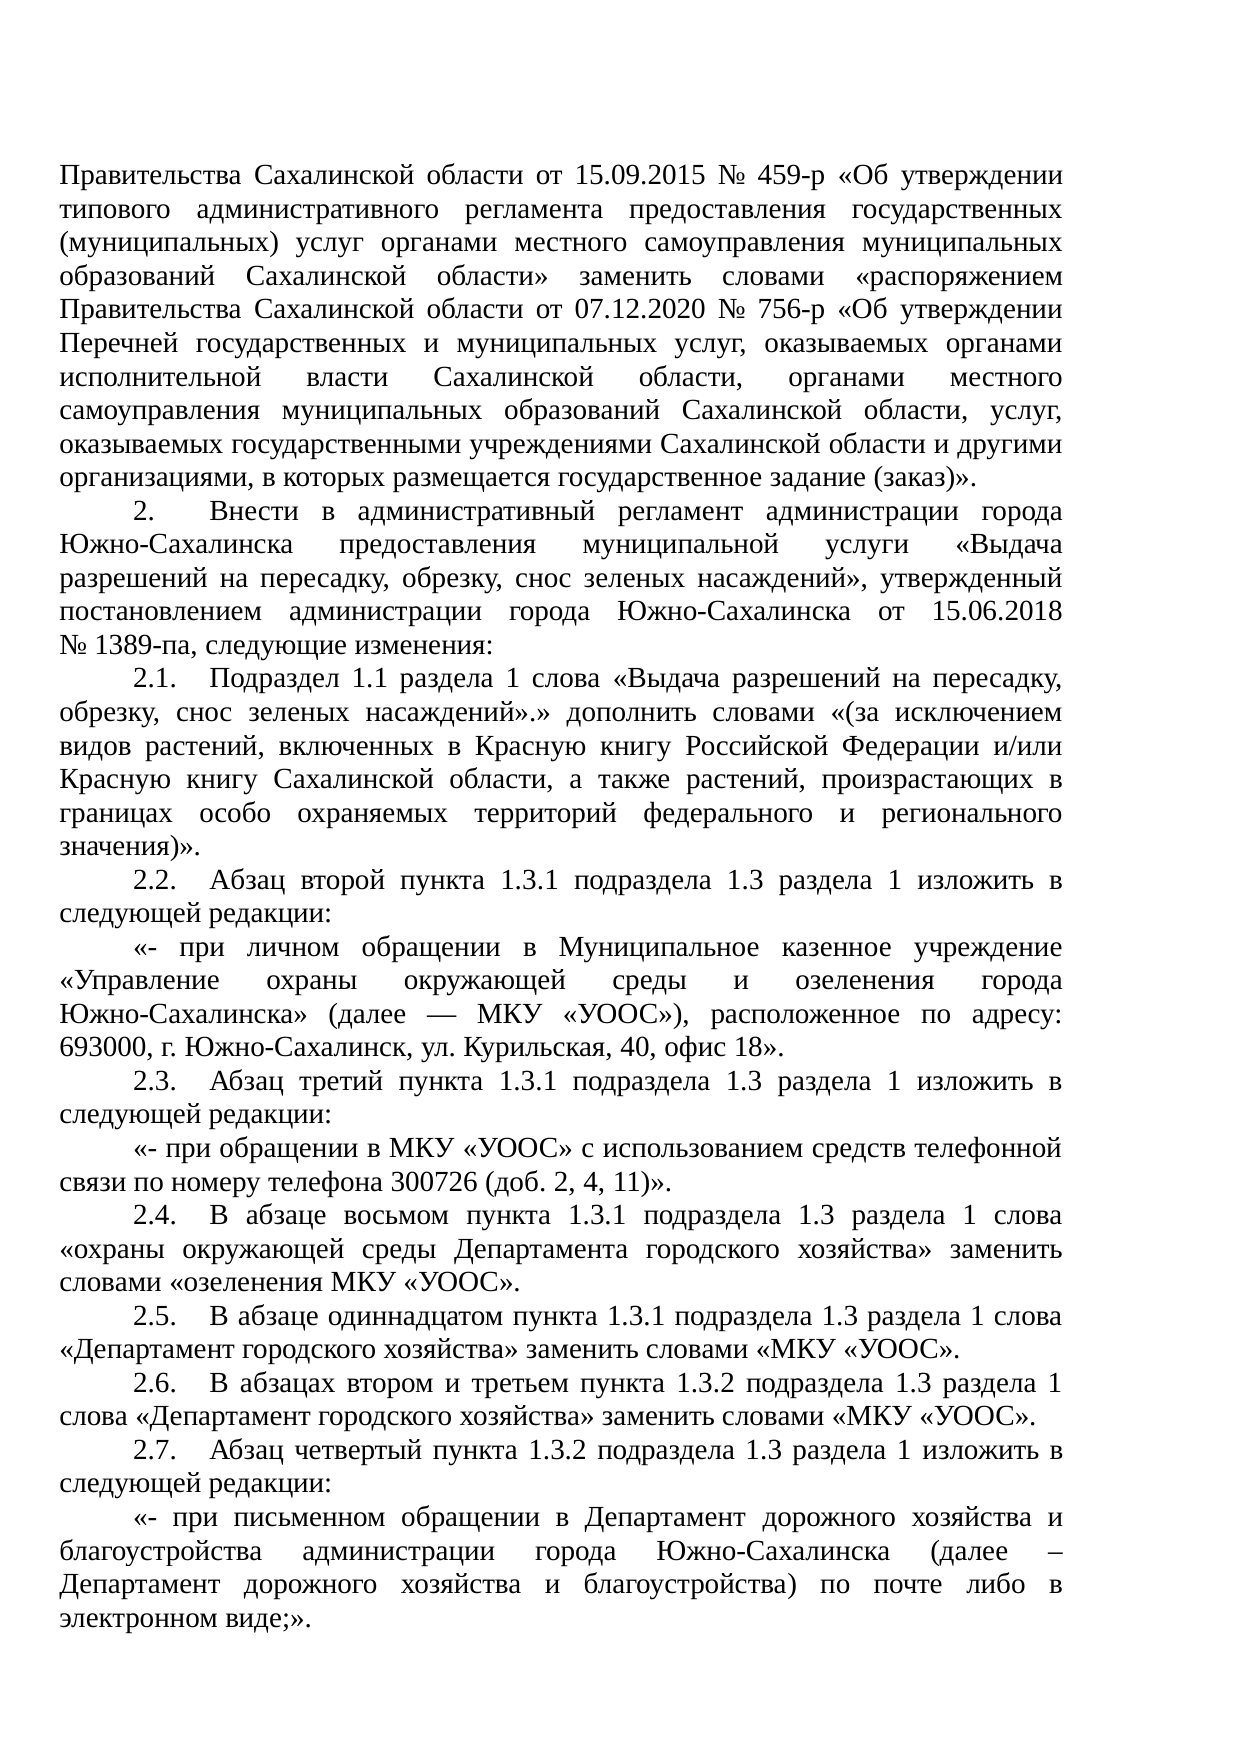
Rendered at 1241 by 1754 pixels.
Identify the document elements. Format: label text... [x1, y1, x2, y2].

text 2.1. Подраздел 1.1 раздела 1 слова «Выдача разрешений на пересадку, обрезку, снос зеленых насаждений».» дополнить словами «(за исключением видов растений, включенных в Красную книгу Российской Федерации и/или Красную книгу Сахалинской области, а также растений, произрастающих в границах особо охраняемых территорий федерального и регионального значения)». [59, 661, 1063, 862]
text 2.5. В абзаце одиннадцатом пункта 1.3.1 подраздела 1.3 раздела 1 слова «Департамент городского хозяйства» заменить словами «МКУ «УООС». [59, 1298, 1063, 1365]
text 2.6. В абзацах втором и третьем пункта 1.3.2 подраздела 1.3 раздела 1 слова «Департамент городского хозяйства» заменить словами «МКУ «УООС». [59, 1365, 1063, 1432]
text «- при личном обращении в Муниципальное казенное учреждение «Управление охраны окружающей среды и озеленения города Южно-Сахалинска» (далее — МКУ «УООС»), расположенное по адресу: 693000, г. Южно-Сахалинск, ул. Курильская, 40, офис 18». [59, 929, 1063, 1063]
text 2.4. В абзаце восьмом пункта 1.3.1 подраздела 1.3 раздела 1 слова «охраны окружающей среды Департамента городского хозяйства» заменить словами «озеленения МКУ «УООС». [59, 1197, 1063, 1298]
text Правительства Сахалинской области от 15.09.2015 № 459-р «Об утверждении типового административного регламента предоставления государственных (муниципальных) услуг органами местного самоуправления муниципальных образований Сахалинской области» заменить словами «распоряжением Правительства Сахалинской области от 07.12.2020 № 756-р «Об утверждении Перечней государственных и муниципальных услуг, оказываемых органами исполнительной власти Сахалинской области, органами местного самоуправления муниципальных образований Сахалинской области, услуг, оказываемых государственными учреждениями Сахалинской области и другими организациями, в которых размещается государственное задание (заказ)». [59, 158, 1063, 493]
text 2.2. Абзац второй пункта 1.3.1 подраздела 1.3 раздела 1 изложить в следующей редакции: [59, 862, 1063, 929]
text 2.3. Абзац третий пункта 1.3.1 подраздела 1.3 раздела 1 изложить в следующей редакции: [59, 1063, 1063, 1130]
text 2.7. Абзац четвертый пункта 1.3.2 подраздела 1.3 раздела 1 изложить в следующей редакции: [59, 1432, 1063, 1499]
text 2. Внести в административный регламент администрации города Южно-Сахалинска предоставления муниципальной услуги «Выдача разрешений на пересадку, обрезку, снос зеленых насаждений», утвержденный постановлением администрации города Южно-Сахалинска от 15.06.2018 № 1389-па, следующие изменения: [59, 493, 1063, 661]
text «- при письменном обращении в Департамент дорожного хозяйства и благоустройства администрации города Южно-Сахалинска (далее – Департамент дорожного хозяйства и благоустройства) по почте либо в электронном виде;». [59, 1499, 1063, 1633]
text «- при обращении в МКУ «УООС» с использованием средств телефонной связи по номеру телефона 300726 (доб. 2, 4, 11)». [59, 1130, 1063, 1197]
